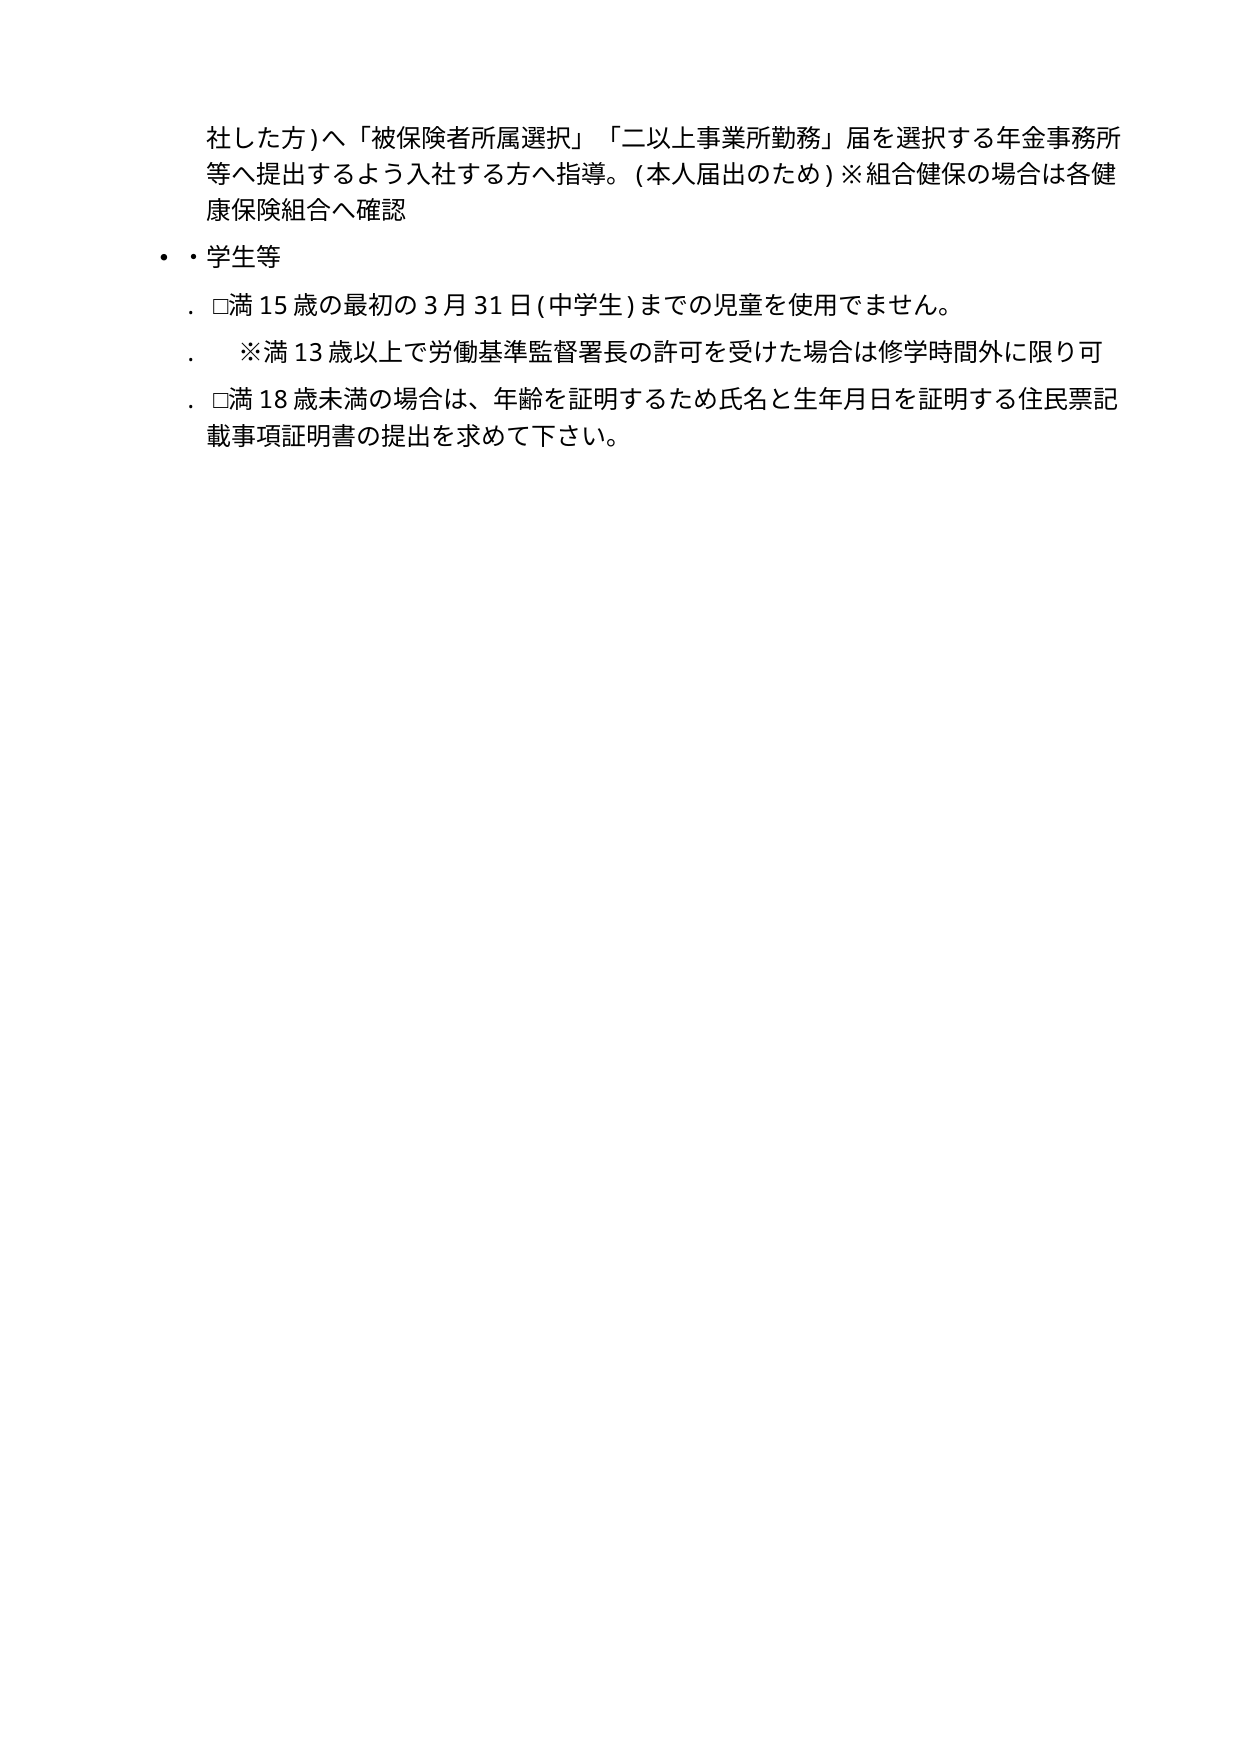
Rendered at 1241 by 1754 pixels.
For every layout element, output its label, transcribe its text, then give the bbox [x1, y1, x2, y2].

list ※満13歳以上で労働基準監督署長の許可を受けた場合は修学時間外に限り可 [183, 332, 1140, 369]
list □満15歳の最初の3月31日(中学生)までの児童を使用でません。 [183, 285, 1140, 321]
list 社した方)へ「被保険者所属選択」「二以上事業所勤務」届を選択する年金事務所等へ提出するよう入社する方へ指導。(本人届出のため)※組合健保の場合は各健康保険組合へ確認 [183, 118, 1140, 227]
list ・学生等 [159, 238, 1140, 274]
list □満18歳未満の場合は、年齢を証明するため氏名と生年月日を証明する住民票記載事項証明書の提出を求めて下さい。 [183, 380, 1140, 452]
